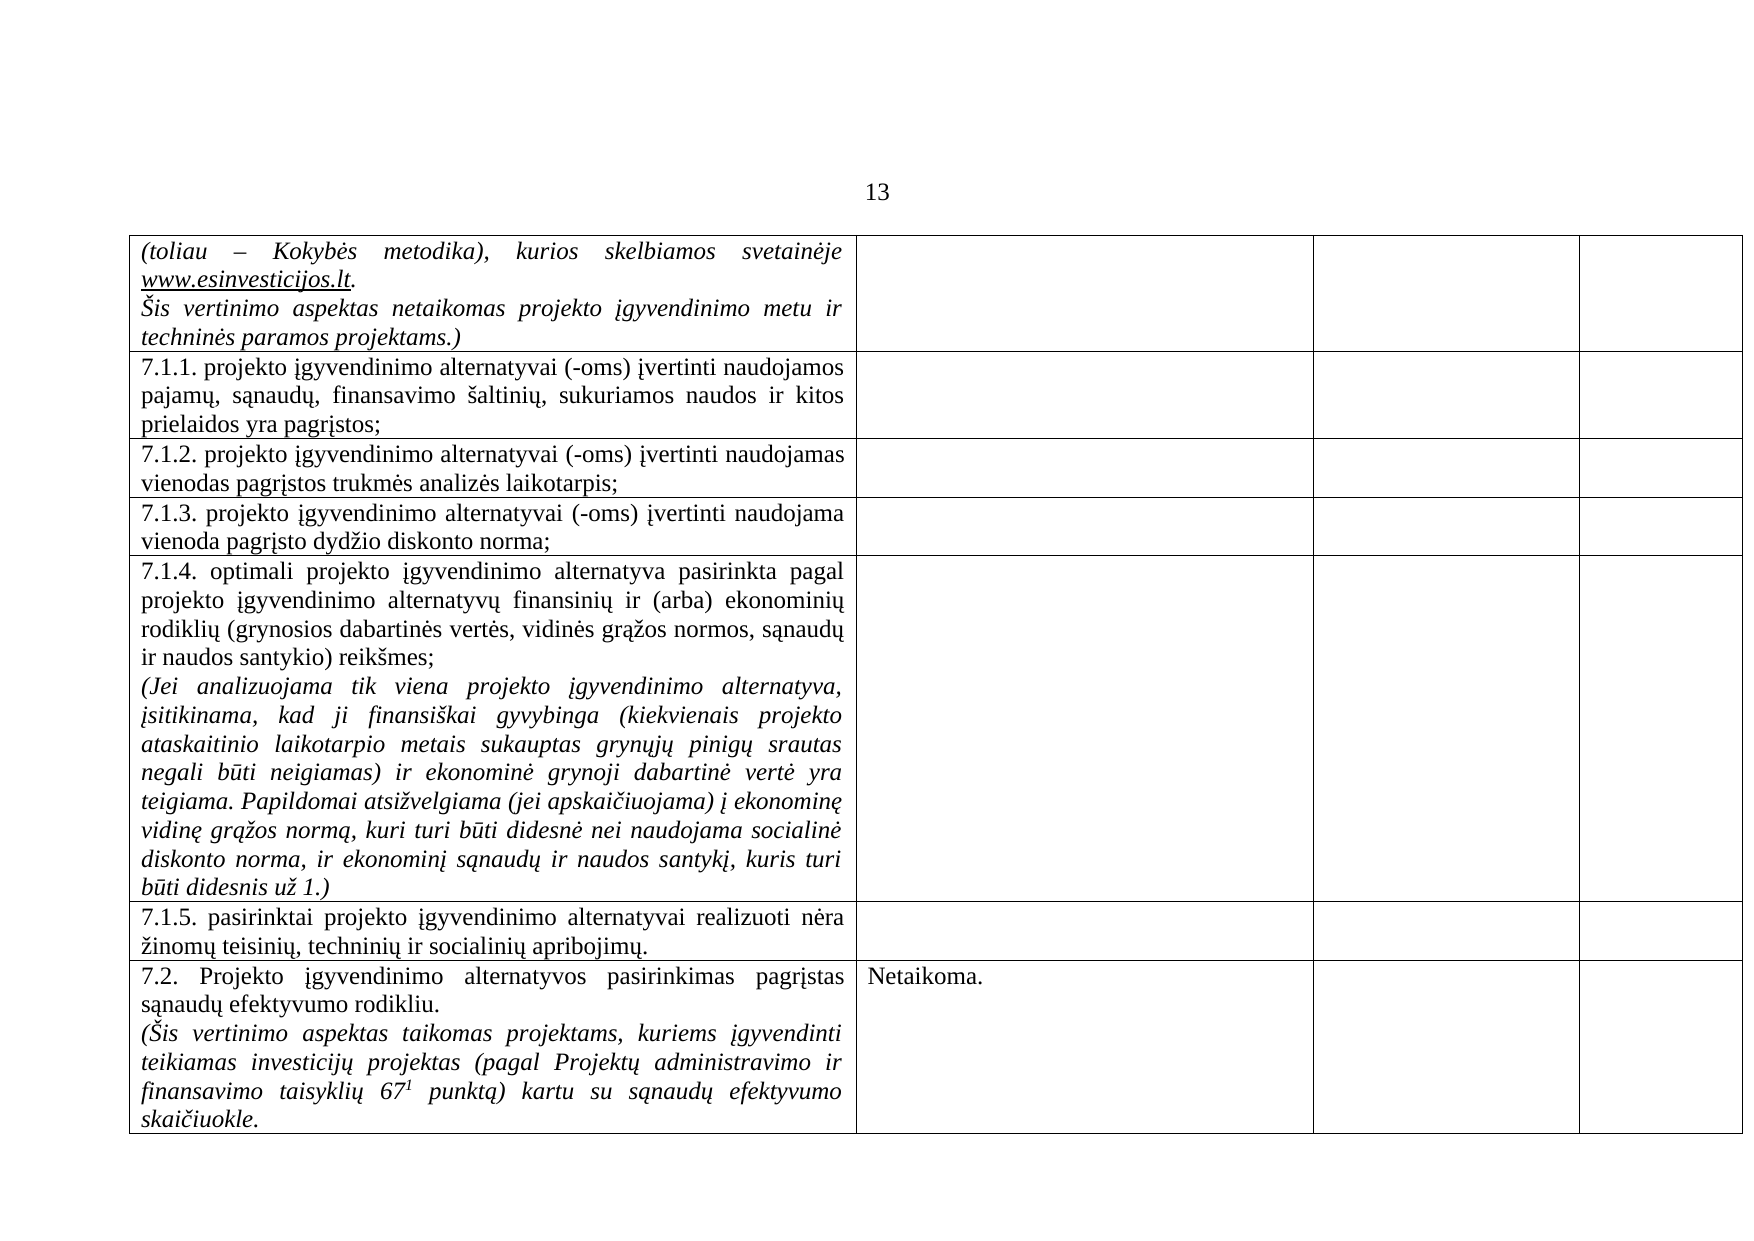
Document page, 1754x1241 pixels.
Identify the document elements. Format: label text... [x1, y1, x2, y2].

table_cell [857, 556, 1313, 901]
table_cell [857, 498, 1313, 555]
table_cell [1314, 439, 1579, 497]
table_cell 7.1.4. optimali projekto įgyvendinimo alternatyva pasirinkta pagal projekto įgyvendinimo alternatyvų finansinių ir (arba) ekonominių rodiklių (grynosios dabartinės vertės, vidinės grąžos normos, sąnaudų ir naudos santykio) reikšmes; (Jei analizuojama tik viena projekto įgyvendinimo alternatyva, įsitikinama, kad ji finansiškai gyvybinga (kiekvienais projekto ataskaitinio laikotarpio metais sukauptas grynųjų pinigų srautas negali būti neigiamas) ir ekonominė grynoji dabartinė vertė yra teigiama. Papildomai atsižvelgiama (jei apskaičiuojama) į ekonominę vidinę grąžos normą, kuri turi būti didesnė nei naudojama socialinė diskonto norma, ir ekonominį sąnaudų ir naudos santykį, kuris turi būti didesnis už 1.) [130, 556, 856, 901]
table_cell 7.1.1. projekto įgyvendinimo alternatyvai (-oms) įvertinti naudojamos pajamų, sąnaudų, finansavimo šaltinių, sukuriamos naudos ir kitos prielaidos yra pagrįstos; [130, 352, 856, 438]
table_cell [1314, 961, 1579, 1133]
table_cell [1314, 352, 1579, 438]
table_cell [857, 236, 1313, 351]
table_cell [1314, 556, 1579, 901]
table_cell [857, 439, 1313, 497]
table_cell [1314, 236, 1579, 351]
table_cell [1580, 439, 1742, 497]
table_cell 7.1.3. projekto įgyvendinimo alternatyvai (-oms) įvertinti naudojama vienoda pagrįsto dydžio diskonto norma; [130, 498, 856, 555]
table_cell 7.2. Projekto įgyvendinimo alternatyvos pasirinkimas pagrįstas sąnaudų efektyvumo rodikliu. (Šis vertinimo aspektas taikomas projektams, kuriems įgyvendinti teikiamas investicijų projektas (pagal Projektų administravimo ir finansavimo taisyklių 671 punktą) kartu su sąnaudų efektyvumo skaičiuokle. [130, 961, 856, 1133]
table_cell [1580, 556, 1742, 901]
table_cell [857, 902, 1313, 960]
table_cell (toliau – Kokybės metodika), kurios skelbiamos svetainėje www.esinvesticijos.lt. Šis vertinimo aspektas netaikomas projekto įgyvendinimo metu ir techninės paramos projektams.) [130, 236, 856, 351]
table_cell [1580, 498, 1742, 555]
table_cell 7.1.5. pasirinktai projekto įgyvendinimo alternatyvai realizuoti nėra žinomų teisinių, techninių ir socialinių apribojimų. [130, 902, 856, 960]
table_cell Netaikoma. [857, 961, 1313, 1133]
table_cell [857, 352, 1313, 438]
table_cell [1580, 236, 1742, 351]
table_cell [1580, 902, 1742, 960]
table_cell 7.1.2. projekto įgyvendinimo alternatyvai (-oms) įvertinti naudojamas vienodas pagrįstos trukmės analizės laikotarpis; [130, 439, 856, 497]
table_cell [1314, 902, 1579, 960]
table_cell [1314, 498, 1579, 555]
table_cell [1580, 352, 1742, 438]
table_cell [1580, 961, 1742, 1133]
